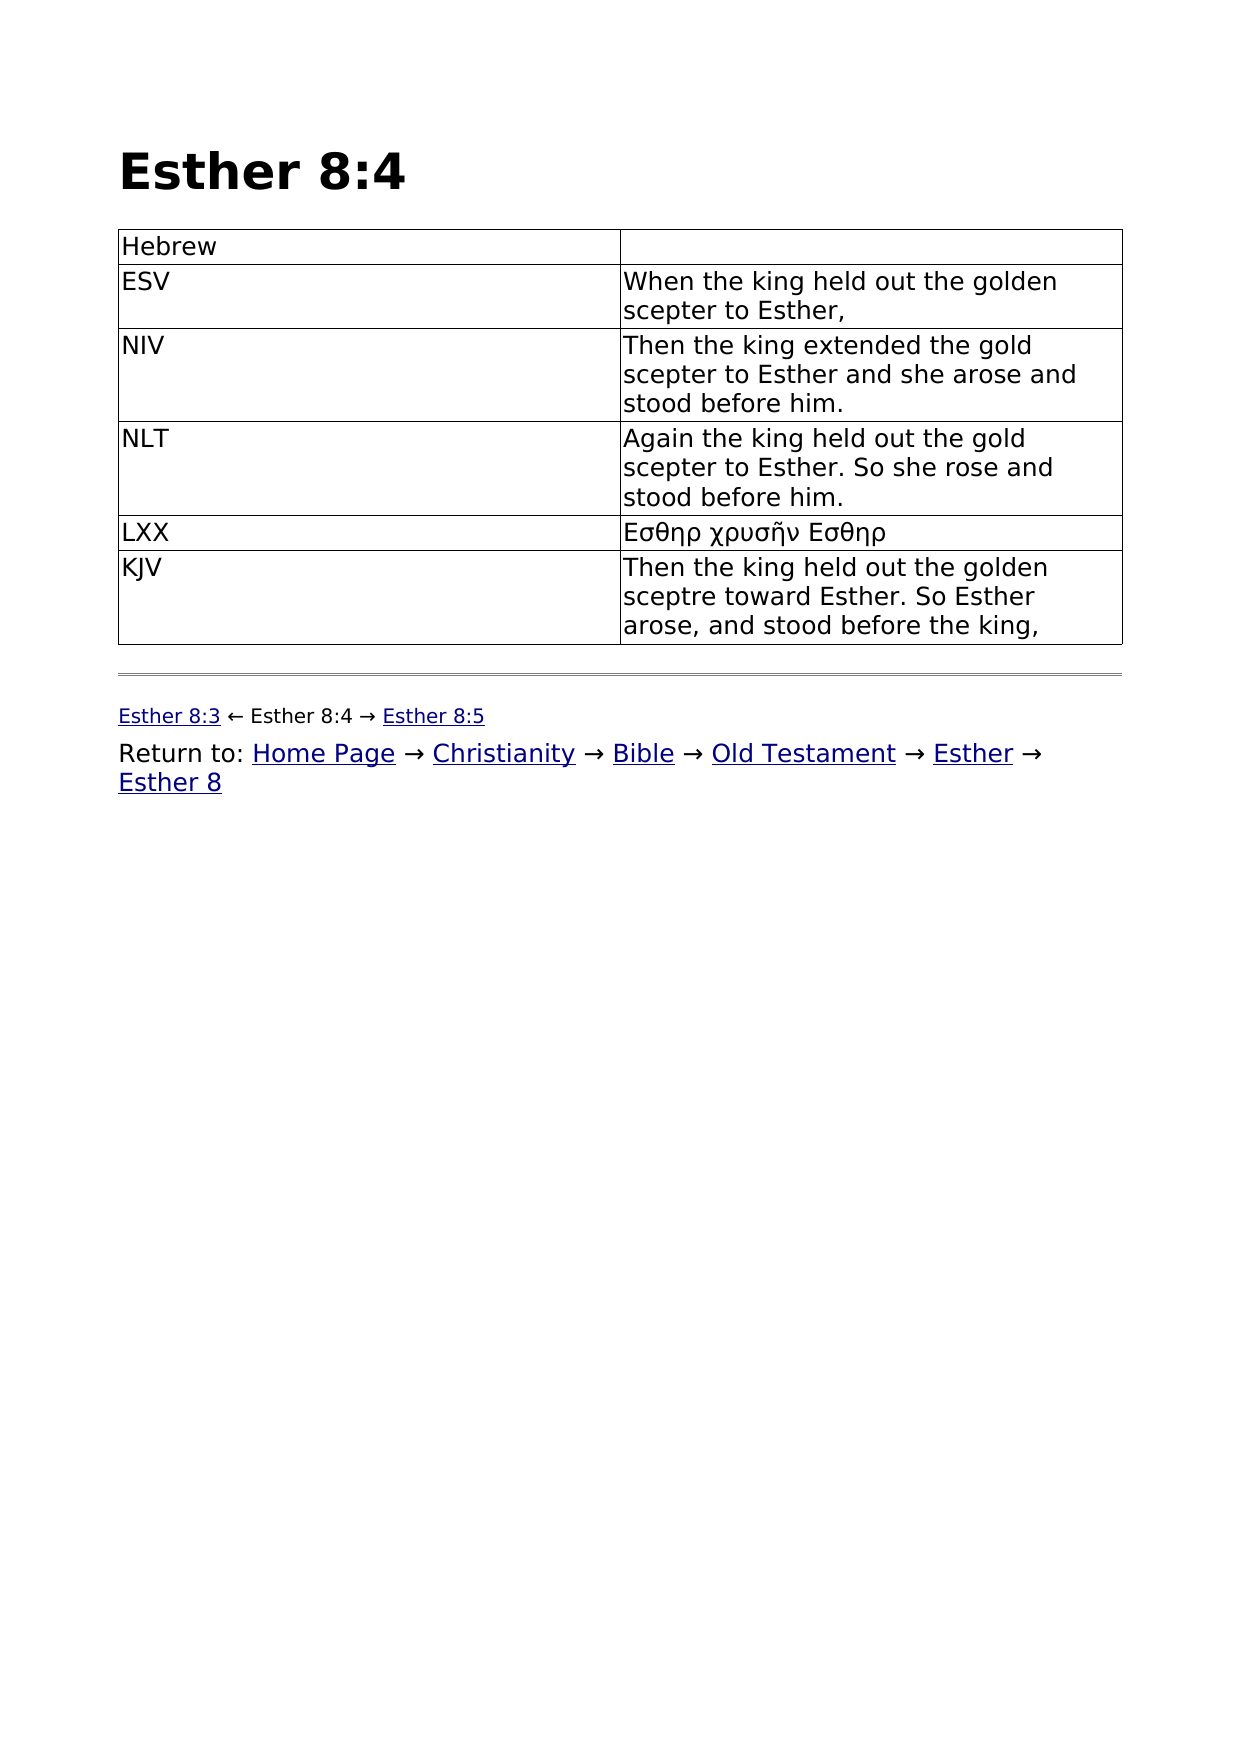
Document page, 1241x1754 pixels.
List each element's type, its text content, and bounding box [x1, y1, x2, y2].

table_header [621, 230, 1122, 264]
subtitle Esther 8:4 [118, 143, 1122, 201]
table_cell ESV [119, 265, 620, 328]
table_cell KJV [119, 551, 620, 643]
table_cell Then the king extended the gold scepter to Esther and she arose and stood before him. [621, 329, 1122, 421]
table_header Hebrew [119, 230, 620, 264]
table_cell NIV [119, 329, 620, 421]
table_cell LXX [119, 516, 620, 550]
table_cell Then the king held out the golden sceptre toward Esther. So Esther arose, and stood before the king, [621, 551, 1122, 643]
table_cell When the king held out the golden scepter to Esther, [621, 265, 1122, 328]
table_cell Again the king held out the gold scepter to Esther. So she rose and stood before him. [621, 422, 1122, 515]
table_cell Εσθηρ χρυσῆν Εσθηρ [621, 516, 1122, 550]
text Esther 8:3 ← Esther 8:4 → Esther 8:5 [118, 705, 1122, 739]
table_cell NLT [119, 422, 620, 515]
text Return to: Home Page → Christianity → Bible → Old Testament → Esther → Esther 8 [118, 739, 1122, 797]
